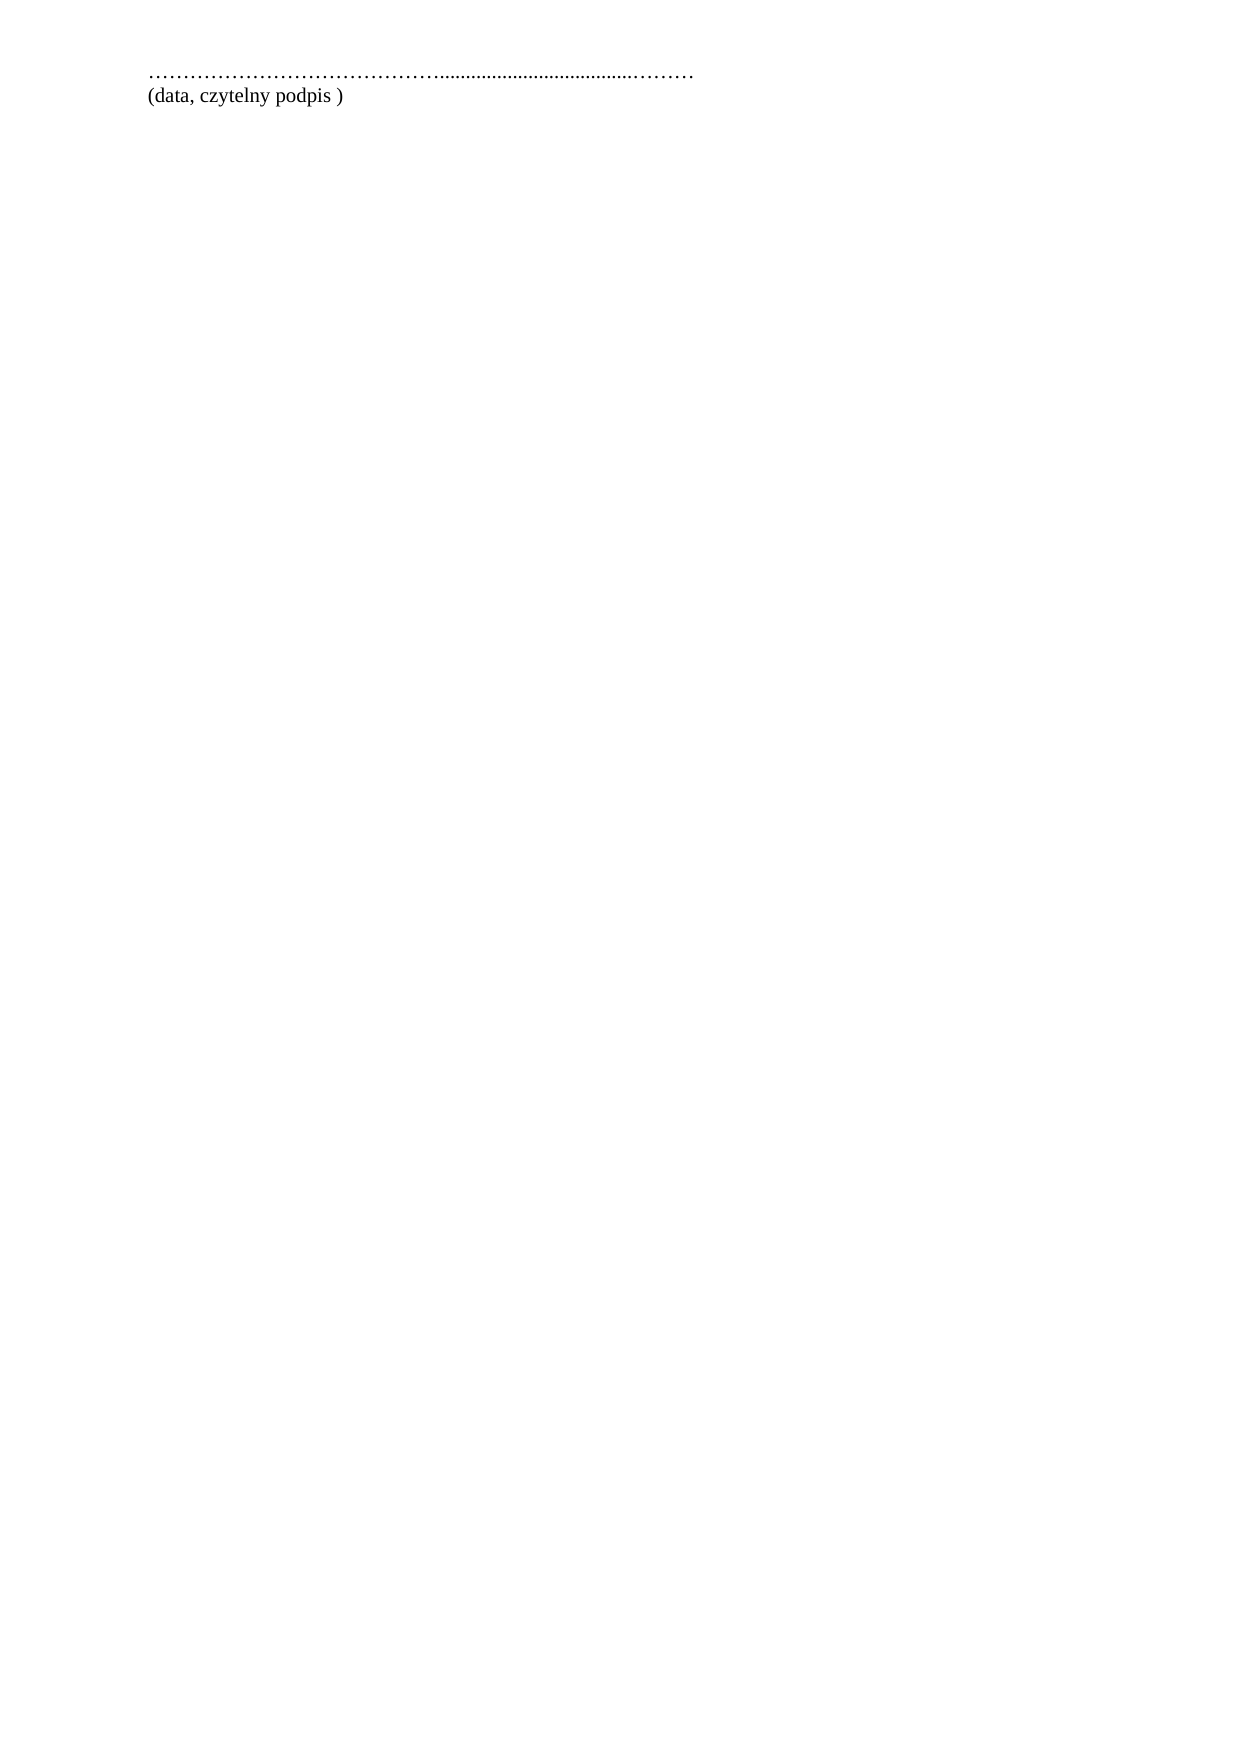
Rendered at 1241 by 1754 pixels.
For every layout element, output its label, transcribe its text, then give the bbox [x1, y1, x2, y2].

text …………………………………….....................................……… [148, 59, 1093, 83]
text (data, czytelny podpis ) [148, 83, 1093, 107]
